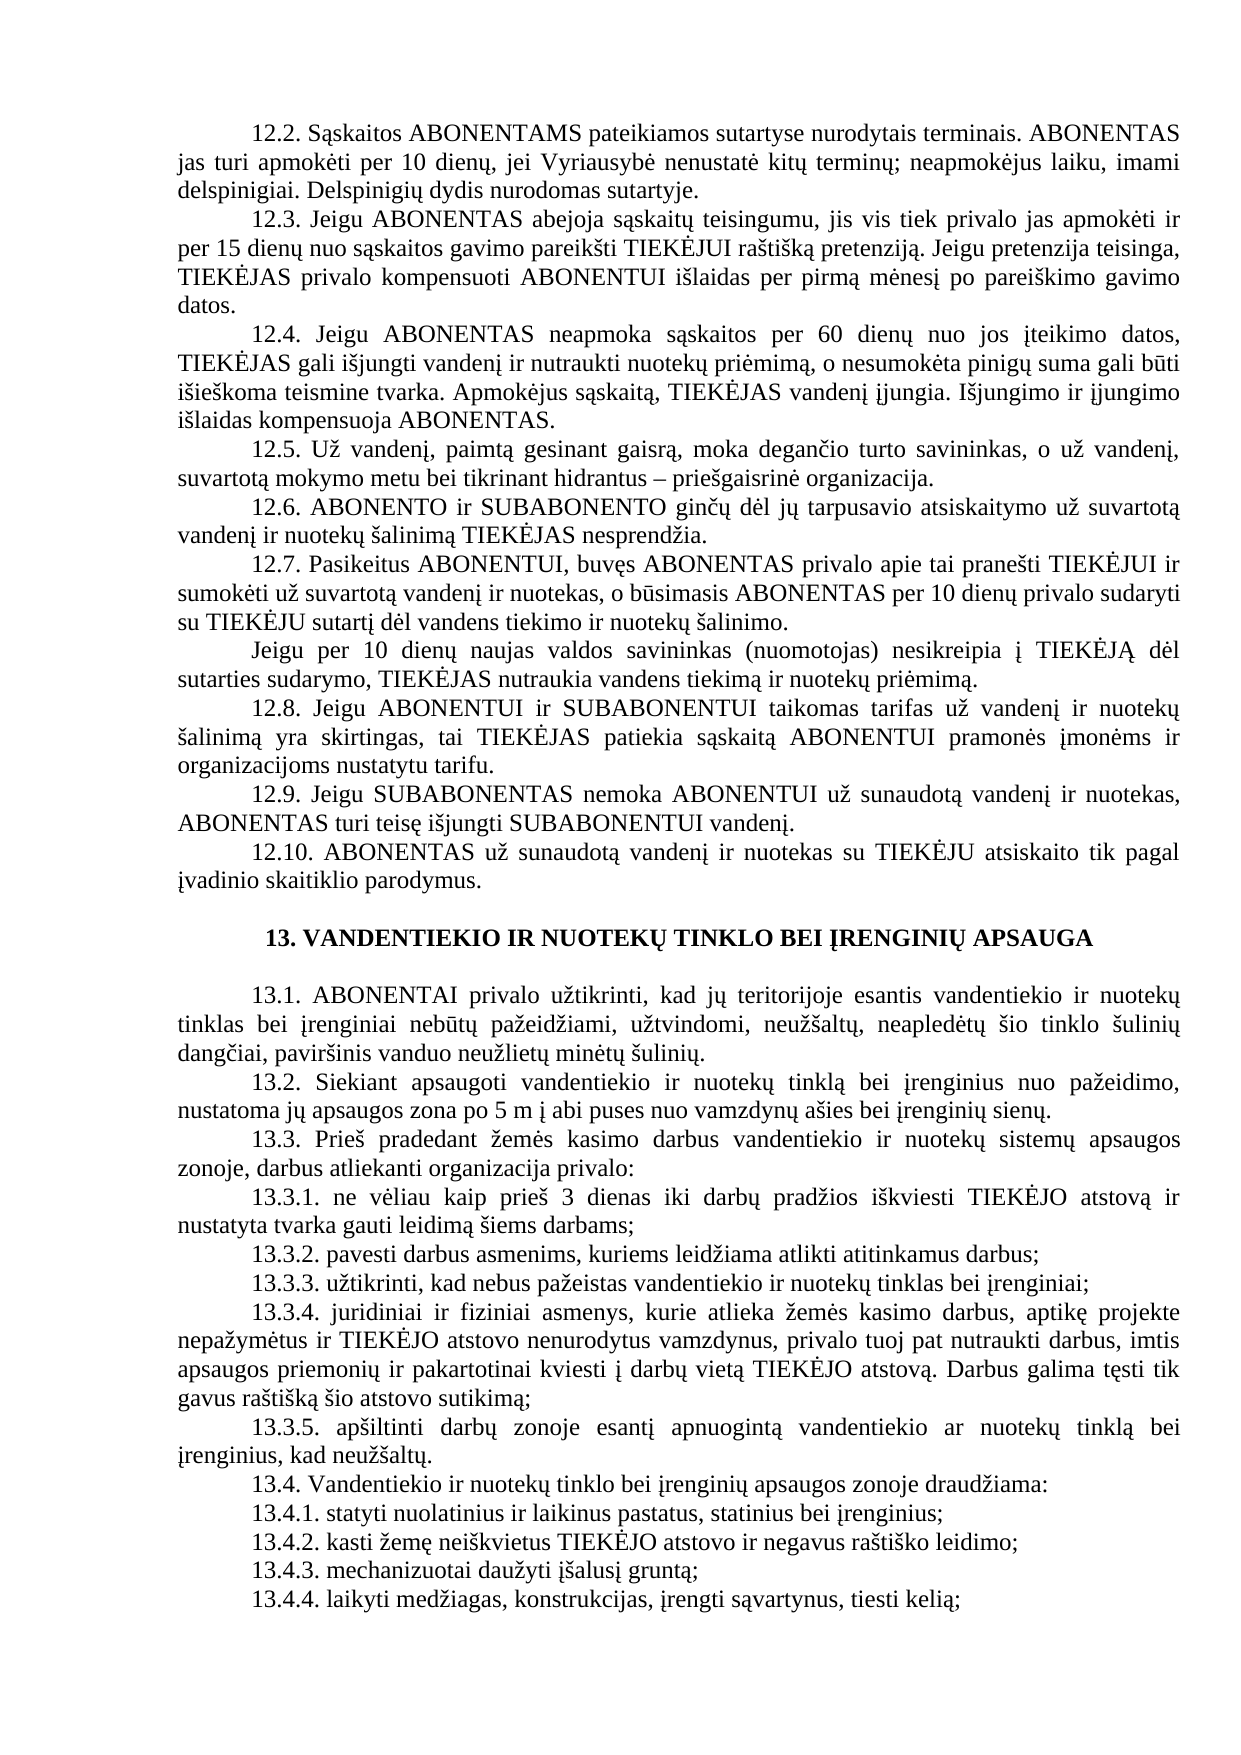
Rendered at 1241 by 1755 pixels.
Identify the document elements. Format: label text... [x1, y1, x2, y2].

text 12.9. Jeigu SUBABONENTAS nemoka ABONENTUI už sunaudotą vandenį ir nuotekas, ABONENTAS turi teisę išjungti SUBABONENTUI vandenį. [177, 779, 1181, 837]
text 13. VANDENTIEKIO IR NUOTEKŲ TINKLO BEI ĮRENGINIŲ APSAUGA [177, 923, 1181, 952]
text 13.3.5. apšiltinti darbų zonoje esantį apnuogintą vandentiekio ar nuotekų tinklą bei įrenginius, kad neužšaltų. [177, 1412, 1181, 1469]
text 12.6. ABONENTO ir SUBABONENTO ginčų dėl jų tarpusavio atsiskaitymo už suvartotą vandenį ir nuotekų šalinimą TIEKĖJAS nesprendžia. [177, 492, 1181, 549]
text 12.2. Sąskaitos ABONENTAMS pateikiamos sutartyse nurodytais terminais. ABONENTAS jas turi apmokėti per 10 dienų, jei Vyriausybė nenustatė kitų terminų; neapmokėjus laiku, imami delspinigiai. Delspinigių dydis nurodomas sutartyje. [177, 118, 1181, 204]
text 13.3.2. pavesti darbus asmenims, kuriems leidžiama atlikti atitinkamus darbus; [177, 1239, 1181, 1268]
text 12.4. Jeigu ABONENTAS neapmoka sąskaitos per 60 dienų nuo jos įteikimo datos, TIEKĖJAS gali išjungti vandenį ir nutraukti nuotekų priėmimą, o nesumokėta pinigų suma gali būti išieškoma teismine tvarka. Apmokėjus sąskaitą, TIEKĖJAS vandenį įjungia. Išjungimo ir įjungimo išlaidas kompensuoja ABONENTAS. [177, 319, 1181, 434]
text 12.5. Už vandenį, paimtą gesinant gaisrą, moka degančio turto savininkas, o už vandenį, suvartotą mokymo metu bei tikrinant hidrantus – priešgaisrinė organizacija. [177, 434, 1181, 492]
text 13.1. ABONENTAI privalo užtikrinti, kad jų teritorijoje esantis vandentiekio ir nuotekų tinklas bei įrenginiai nebūtų pažeidžiami, užtvindomi, neužšaltų, neapledėtų šio tinklo šulinių dangčiai, paviršinis vanduo neužlietų minėtų šulinių. [177, 981, 1181, 1067]
text 13.3.1. ne vėliau kaip prieš 3 dienas iki darbų pradžios iškviesti TIEKĖJO atstovą ir nustatyta tvarka gauti leidimą šiems darbams; [177, 1182, 1181, 1239]
text 12.7. Pasikeitus ABONENTUI, buvęs ABONENTAS privalo apie tai pranešti TIEKĖJUI ir sumokėti už suvartotą vandenį ir nuotekas, o būsimasis ABONENTAS per 10 dienų privalo sudaryti su TIEKĖJU sutartį dėl vandens tiekimo ir nuotekų šalinimo. [177, 549, 1181, 636]
text 13.4.2. kasti žemę neiškvietus TIEKĖJO atstovo ir negavus raštiško leidimo; [177, 1527, 1181, 1556]
text 12.3. Jeigu ABONENTAS abejoja sąskaitų teisingumu, jis vis tiek privalo jas apmokėti ir per 15 dienų nuo sąskaitos gavimo pareikšti TIEKĖJUI raštišką pretenziją. Jeigu pretenzija teisinga, TIEKĖJAS privalo kompensuoti ABONENTUI išlaidas per pirmą mėnesį po pareiškimo gavimo datos. [177, 204, 1181, 319]
text 13.4.1. statyti nuolatinius ir laikinus pastatus, statinius bei įrenginius; [177, 1498, 1181, 1527]
text Jeigu per 10 dienų naujas valdos savininkas (nuomotojas) nesikreipia į TIEKĖJĄ dėl sutarties sudarymo, TIEKĖJAS nutraukia vandens tiekimą ir nuotekų priėmimą. [177, 636, 1181, 693]
text 13.4. Vandentiekio ir nuotekų tinklo bei įrenginių apsaugos zonoje draudžiama: [177, 1469, 1181, 1498]
text 12.8. Jeigu ABONENTUI ir SUBABONENTUI taikomas tarifas už vandenį ir nuotekų šalinimą yra skirtingas, tai TIEKĖJAS patiekia sąskaitą ABONENTUI pramonės įmonėms ir organizacijoms nustatytu tarifu. [177, 693, 1181, 779]
text 13.3.3. užtikrinti, kad nebus pažeistas vandentiekio ir nuotekų tinklas bei įrenginiai; [177, 1268, 1181, 1297]
text 13.2. Siekiant apsaugoti vandentiekio ir nuotekų tinklą bei įrenginius nuo pažeidimo, nustatoma jų apsaugos zona po 5 m į abi puses nuo vamzdynų ašies bei įrenginių sienų. [177, 1067, 1181, 1124]
text 12.10. ABONENTAS už sunaudotą vandenį ir nuotekas su TIEKĖJU atsiskaito tik pagal įvadinio skaitiklio parodymus. [177, 837, 1181, 894]
text 13.4.4. laikyti medžiagas, konstrukcijas, įrengti sąvartynus, tiesti kelią; [177, 1584, 1181, 1613]
text 13.3.4. juridiniai ir fiziniai asmenys, kurie atlieka žemės kasimo darbus, aptikę projekte nepažymėtus ir TIEKĖJO atstovo nenurodytus vamzdynus, privalo tuoj pat nutraukti darbus, imtis apsaugos priemonių ir pakartotinai kviesti į darbų vietą TIEKĖJO atstovą. Darbus galima tęsti tik gavus raštišką šio atstovo sutikimą; [177, 1297, 1181, 1412]
text 13.3. Prieš pradedant žemės kasimo darbus vandentiekio ir nuotekų sistemų apsaugos zonoje, darbus atliekanti organizacija privalo: [177, 1124, 1181, 1182]
text 13.4.3. mechanizuotai daužyti įšalusį gruntą; [177, 1556, 1181, 1584]
